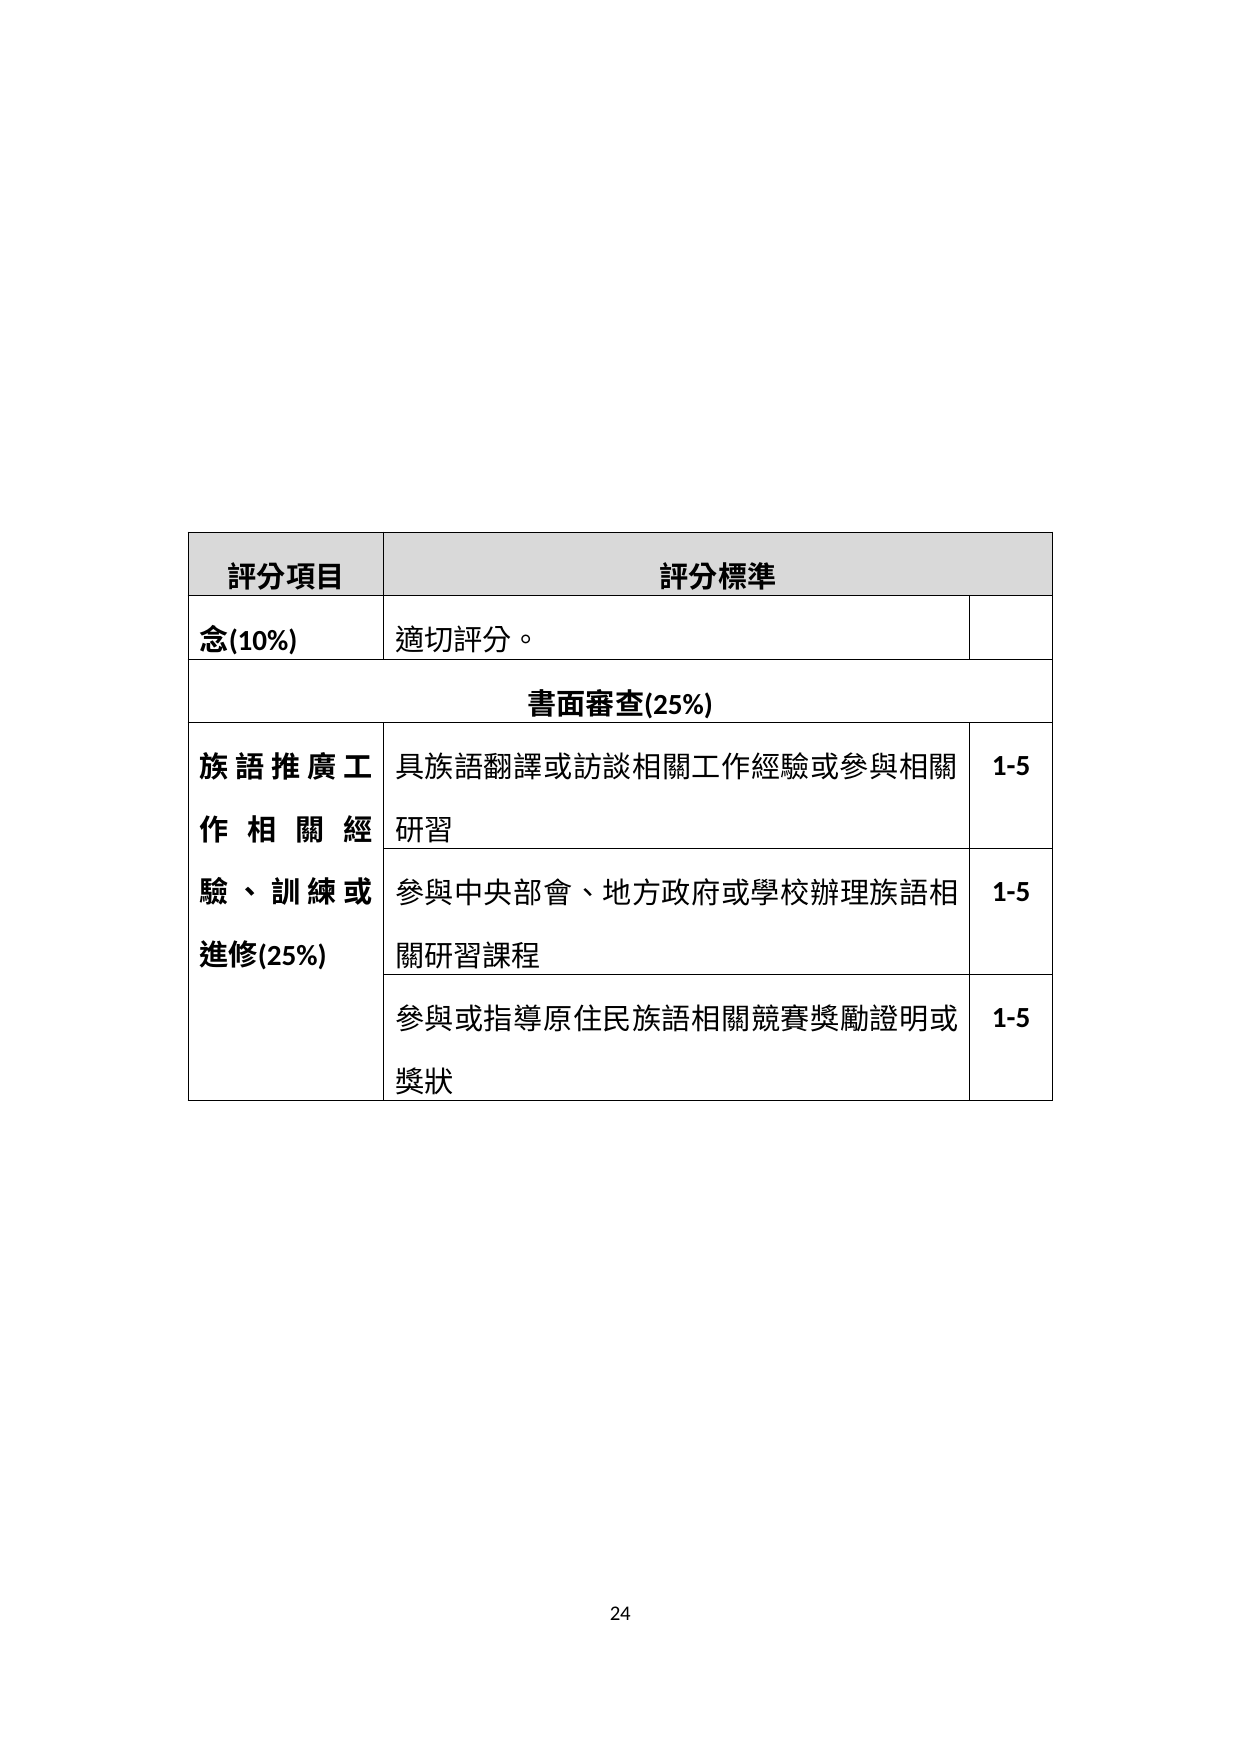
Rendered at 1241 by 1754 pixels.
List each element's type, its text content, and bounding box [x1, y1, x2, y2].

table_header 評分標準 [384, 533, 1052, 595]
table_cell 1-5 [970, 723, 1052, 848]
table_cell 1-5 [970, 975, 1052, 1100]
table_cell 具族語翻譯或訪談相關工作經驗或參與相關研習 [384, 723, 969, 848]
table_cell 適切評分。 [384, 596, 969, 659]
table_cell 書面審查(25%) [189, 660, 1052, 722]
table_cell 族語推廣工作相關經驗、訓練或進修(25%) [189, 723, 383, 1100]
table_cell [970, 596, 1052, 659]
table_cell 參與中央部會、地方政府或學校辦理族語相關研習課程 [384, 849, 969, 974]
table_cell 念(10%) [189, 596, 383, 659]
table_cell 參與或指導原住民族語相關競賽獎勵證明或獎狀 [384, 975, 969, 1100]
table_header 評分項目 [189, 533, 383, 595]
table_cell 1-5 [970, 849, 1052, 974]
